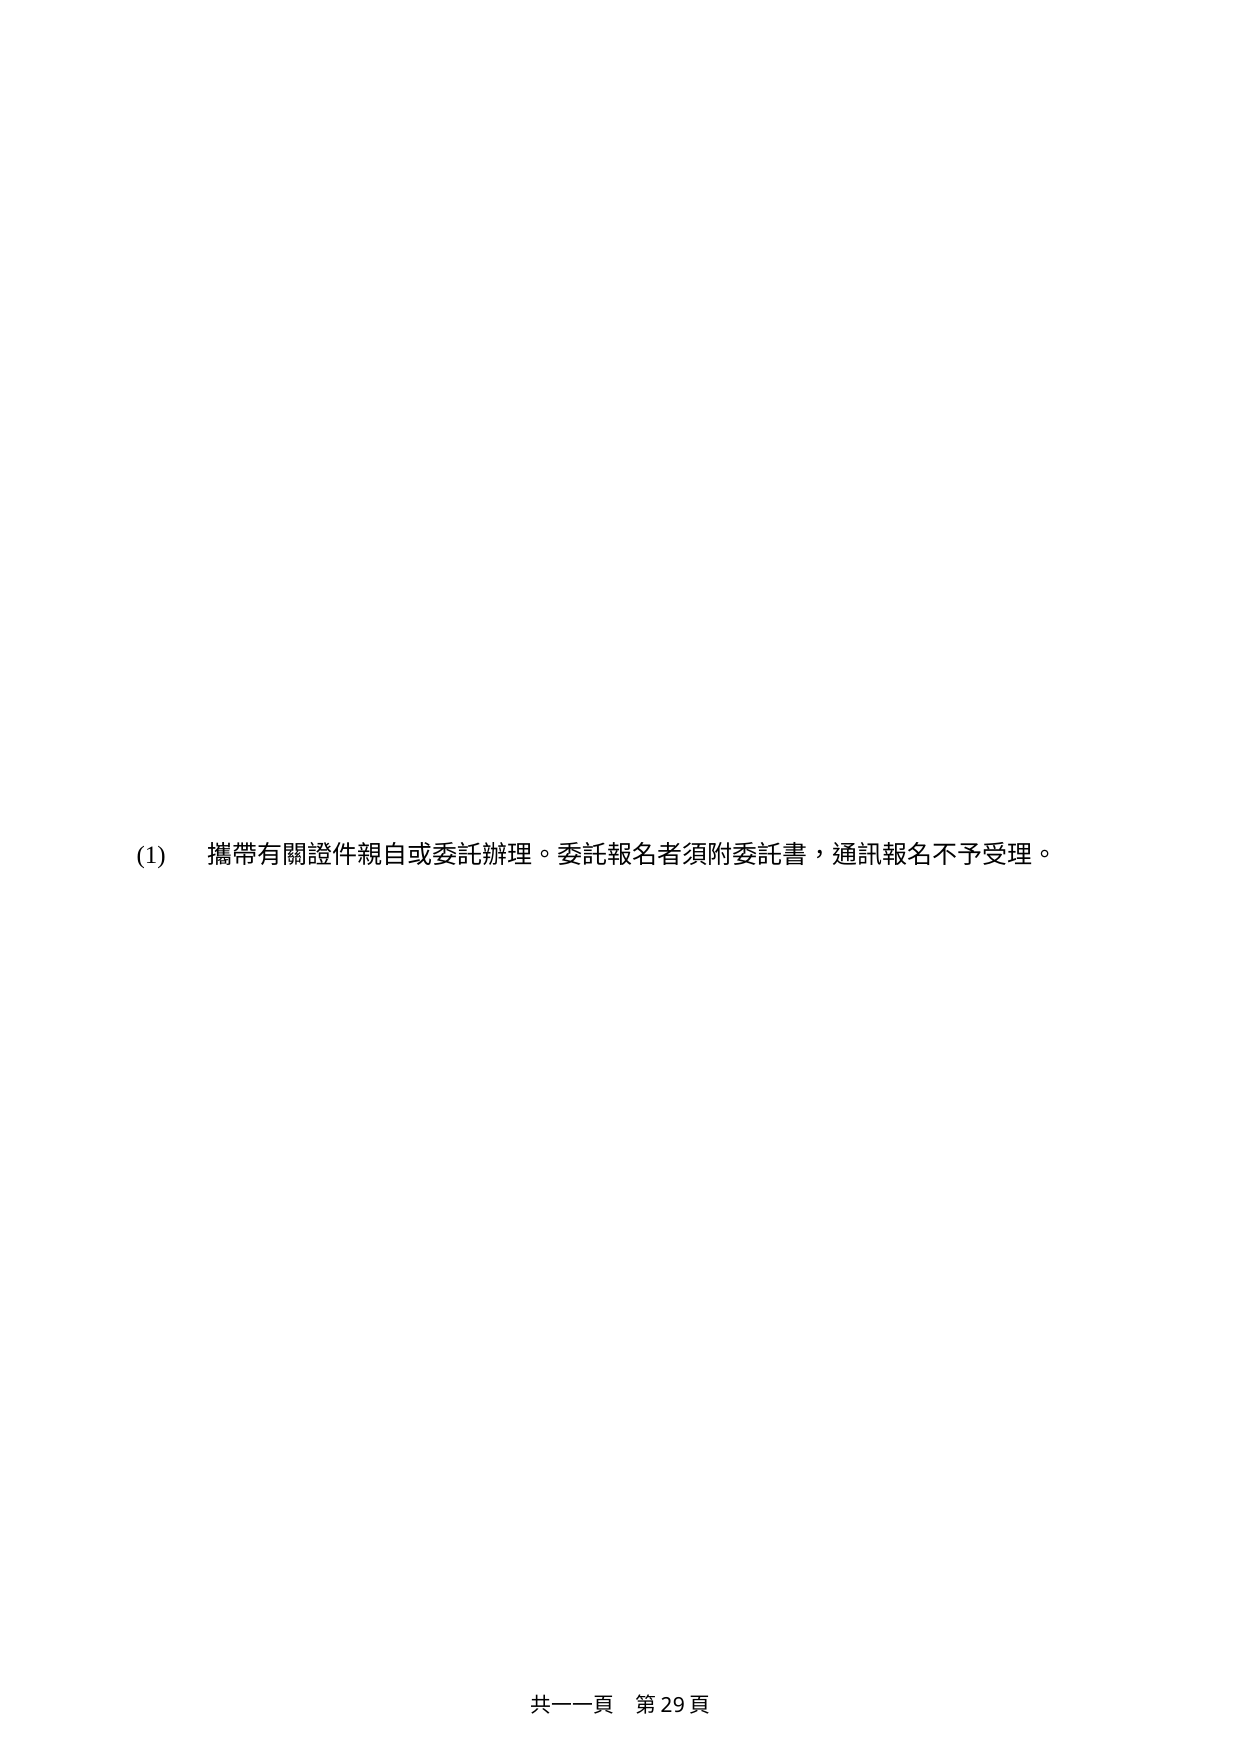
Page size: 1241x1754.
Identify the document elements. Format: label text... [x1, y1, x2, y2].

list 攜帶有關證件親自或委託辦理。委託報名者須附委託書，通訊報名不予受理。 [136, 811, 1122, 874]
